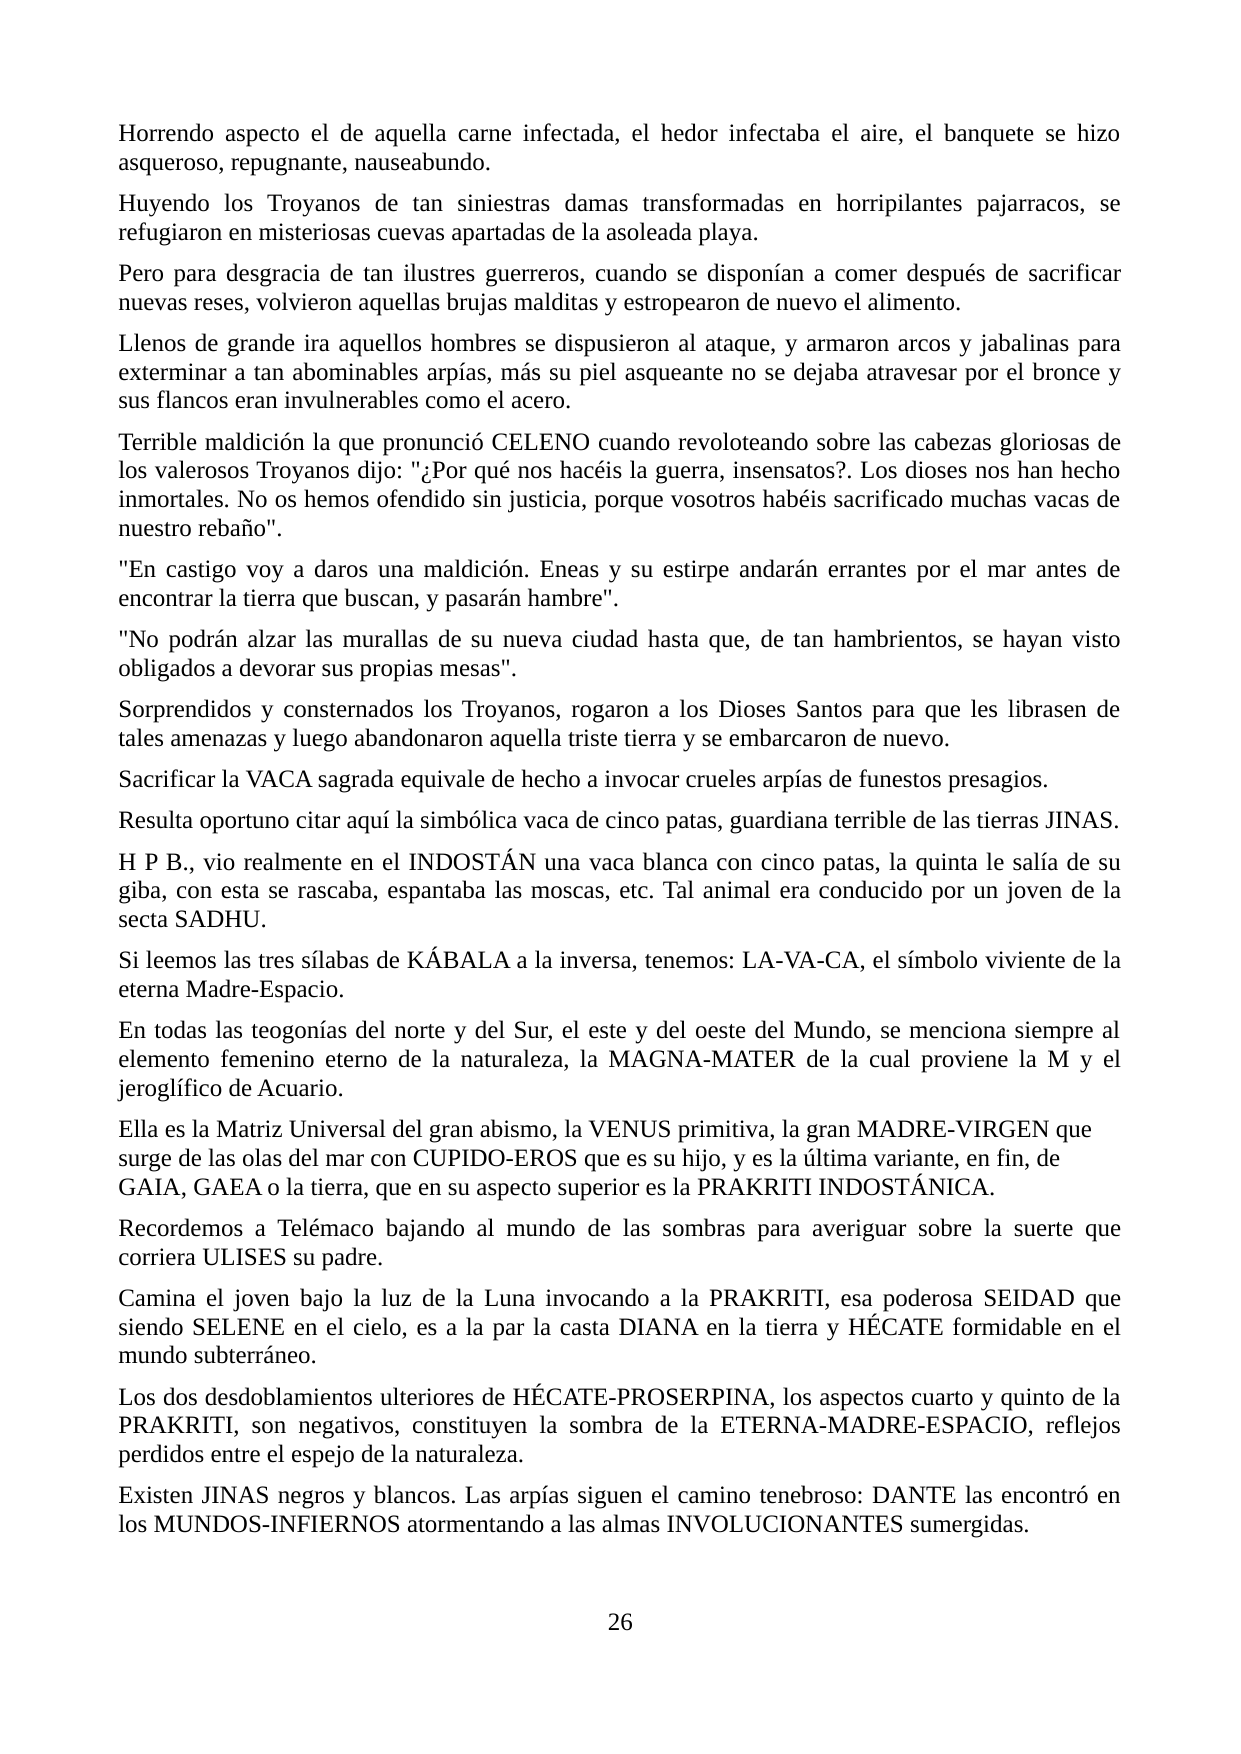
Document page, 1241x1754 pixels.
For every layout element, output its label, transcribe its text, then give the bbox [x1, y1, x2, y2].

text Sacrificar la VACA sagrada equivale de hecho a invocar crueles arpías de funestos presagios. [118, 764, 1122, 793]
text Sorprendidos y consternados los Troyanos, rogaron a los Dioses Santos para que les librasen de tales amenazas y luego abandonaron aquella triste tierra y se embarcaron de nuevo. [118, 694, 1122, 752]
text Llenos de grande ira aquellos hombres se dispusieron al ataque, y armaron arcos y jabalinas para exterminar a tan abominables arpías, más su piel asqueante no se dejaba atravesar por el bronce y sus flancos eran invulnerables como el acero. [118, 328, 1122, 414]
text Pero para desgracia de tan ilustres guerreros, cuando se disponían a comer después de sacrificar nuevas reses, volvieron aquellas brujas malditas y estropearon de nuevo el alimento. [118, 258, 1122, 316]
text Recordemos a Telémaco bajando al mundo de las sombras para averiguar sobre la suerte que corriera ULISES su padre. [118, 1213, 1122, 1271]
text En todas las teogonías del norte y del Sur, el este y del oeste del Mundo, se menciona siempre al elemento femenino eterno de la naturaleza, la MAGNA-MATER de la cual proviene la M y el jeroglífico de Acuario. [118, 1016, 1122, 1102]
text Si leemos las tres sílabas de KÁBALA a la inversa, tenemos: LA-VA-CA, el símbolo viviente de la eterna Madre-Espacio. [118, 946, 1122, 1003]
text Los dos desdoblamientos ulteriores de HÉCATE-PROSERPINA, los aspectos cuarto y quinto de la PRAKRITI, son negativos, constituyen la sombra de la ETERNA-MADRE-ESPACIO, reflejos perdidos entre el espejo de la naturaleza. [118, 1382, 1122, 1468]
text "En castigo voy a daros una maldición. Eneas y su estirpe andarán errantes por el mar antes de encontrar la tierra que buscan, y pasarán hambre". [118, 554, 1122, 612]
text Horrendo aspecto el de aquella carne infectada, el hedor infectaba el aire, el banquete se hizo asqueroso, repugnante, nauseabundo. [118, 118, 1122, 176]
text "No podrán alzar las murallas de su nueva ciudad hasta que, de tan hambrientos, se hayan visto obligados a devorar sus propias mesas". [118, 624, 1122, 682]
text Resulta oportuno citar aquí la simbólica vaca de cinco patas, guardiana terrible de las tierras JINAS. [118, 806, 1122, 834]
text Existen JINAS negros y blancos. Las arpías siguen el camino tenebroso: DANTE las encontró en los MUNDOS-INFIERNOS atormentando a las almas INVOLUCIONANTES sumergidas. [118, 1481, 1122, 1538]
text H P B., vio realmente en el INDOSTÁN una vaca blanca con cinco patas, la quinta le salía de su giba, con esta se rascaba, espantaba las moscas, etc. Tal animal era conducido por un joven de la secta SADHU. [118, 847, 1122, 933]
text Ella es la Matriz Universal del gran abismo, la VENUS primitiva, la gran MADRE-VIRGEN que surge de las olas del mar con CUPIDO-EROS que es su hijo, y es la última variante, en fin, de GAIA, GAEA o la tierra, que en su aspecto superior es la PRAKRITI INDOSTÁNICA. [118, 1114, 1122, 1201]
text Camina el joven bajo la luz de la Luna invocando a la PRAKRITI, esa poderosa SEIDAD que siendo SELENE en el cielo, es a la par la casta DIANA en la tierra y HÉCATE formidable en el mundo subterráneo. [118, 1283, 1122, 1369]
text Terrible maldición la que pronunció CELENO cuando revoloteando sobre las cabezas gloriosas de los valerosos Troyanos dijo: "¿Por qué nos hacéis la guerra, insensatos?. Los dioses nos han hecho inmortales. No os hemos ofendido sin justicia, porque vosotros habéis sacrificado muchas vacas de nuestro rebaño". [118, 427, 1122, 542]
text Huyendo los Troyanos de tan siniestras damas transformadas en horripilantes pajarracos, se refugiaron en misteriosas cuevas apartadas de la asoleada playa. [118, 188, 1122, 246]
